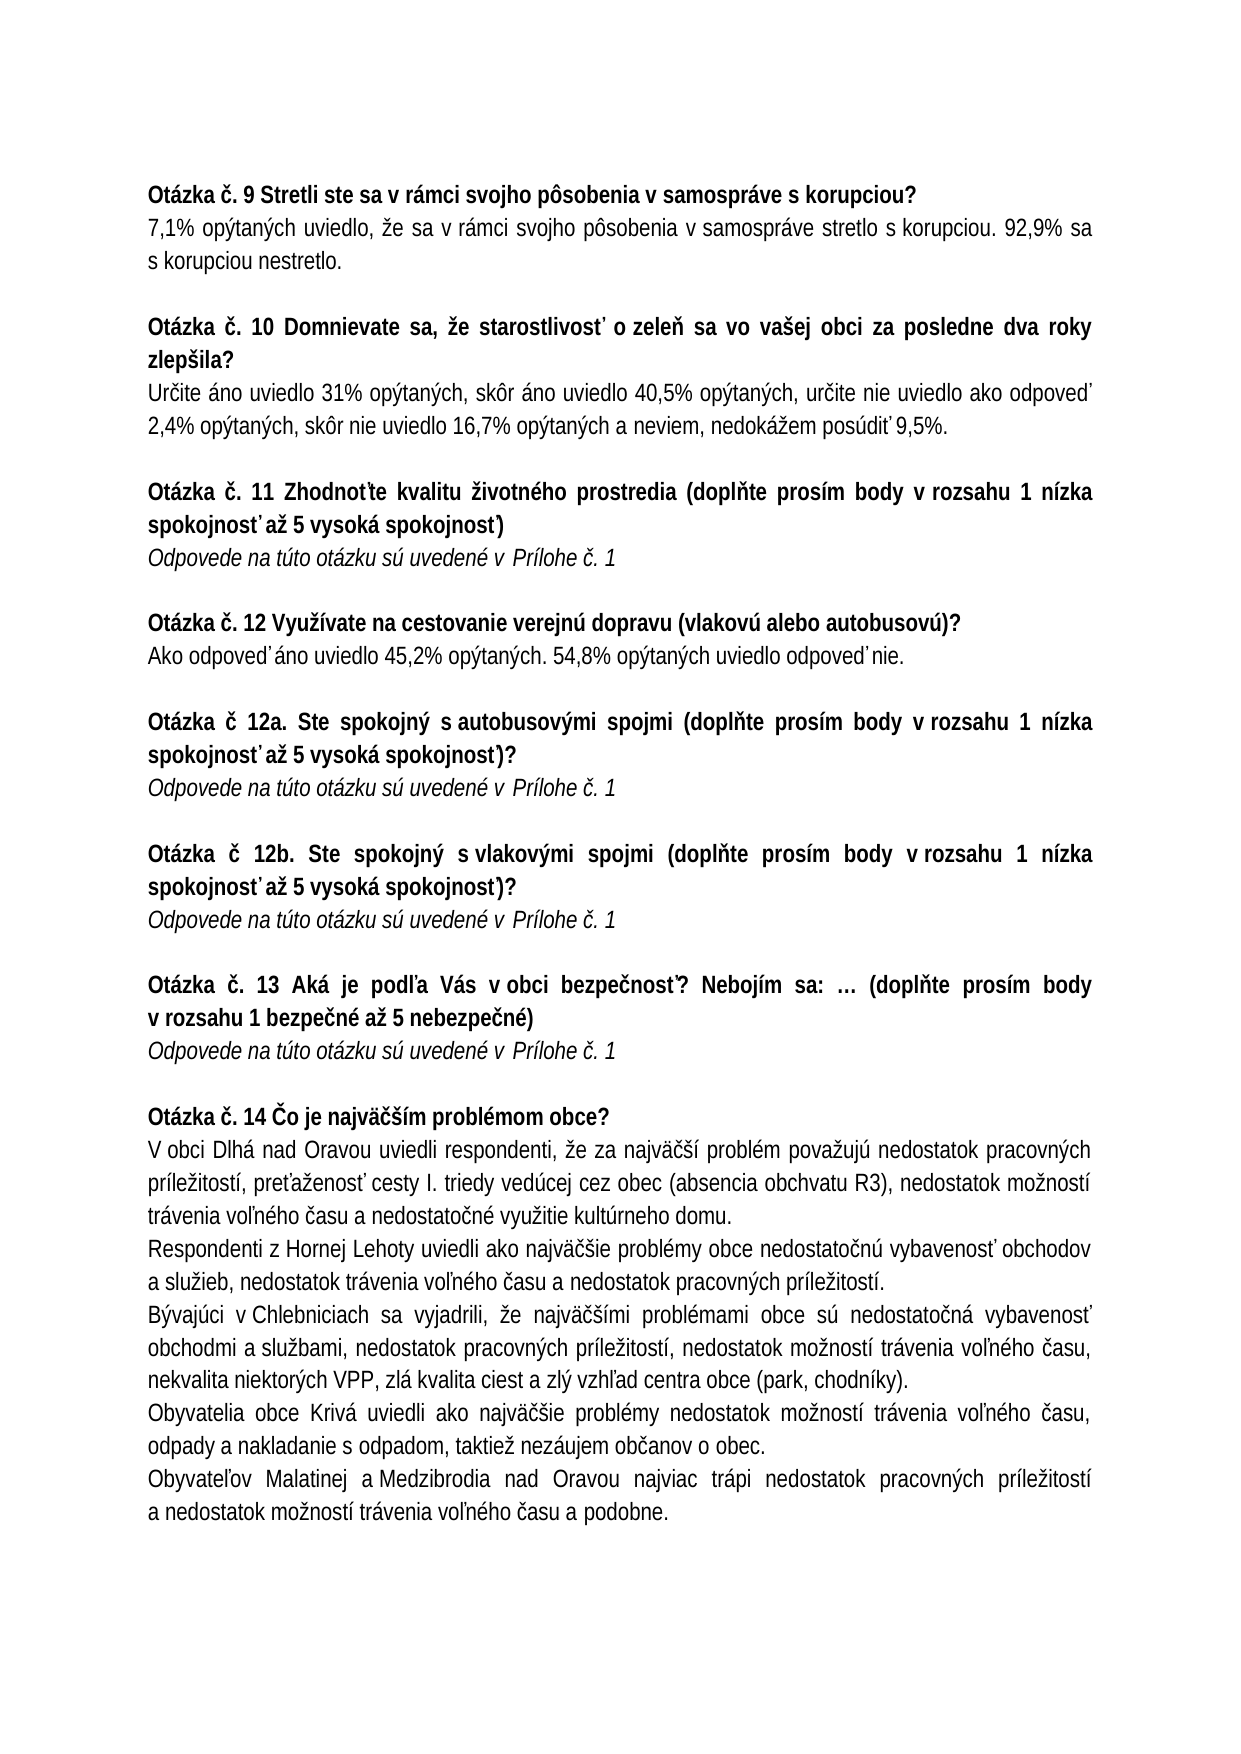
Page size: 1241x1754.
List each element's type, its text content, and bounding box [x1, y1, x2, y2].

text Odpovede na túto otázku sú uvedené v Prílohe č. 1 [148, 1036, 1093, 1065]
text Respondenti z Hornej Lehoty uviedli ako najväčšie problémy obce nedostatočnú vybavenosť obchodov a služieb, nedostatok trávenia voľného času a nedostatok pracovných príležitostí. [148, 1234, 1093, 1295]
text Otázka č. 13 Aká je podľa Vás v obci bezpečnosť? Nebojím sa: … (doplňte prosím body v rozsahu 1 bezpečné až 5 nebezpečné) [148, 971, 1093, 1032]
text Otázka č. 9 Stretli ste sa v rámci svojho pôsobenia v samospráve s korupciou? [148, 181, 1093, 209]
text Otázka č. 14 Čo je najväčším problémom obce? [148, 1102, 1093, 1131]
text V obci Dlhá nad Oravou uviedli respondenti, že za najväčší problém považujú nedostatok pracovných príležitostí, preťaženosť cesty I. triedy vedúcej cez obec (absencia obchvatu R3), nedostatok možností trávenia voľného času a nedostatočné využitie kultúrneho domu. [148, 1135, 1093, 1229]
text Bývajúci v Chlebniciach sa vyjadrili, že najväčšími problémami obce sú nedostatočná vybavenosť obchodmi a službami, nedostatok pracovných príležitostí, nedostatok možností trávenia voľného času, nekvalita niektorých VPP, zlá kvalita ciest a zlý vzhľad centra obce (park, chodníky). [148, 1300, 1093, 1394]
text Otázka č. 12 Využívate na cestovanie verejnú dopravu (vlakovú alebo autobusovú)? [148, 608, 1093, 637]
text Otázka č 12b. Ste spokojný s vlakovými spojmi (doplňte prosím body v rozsahu 1 nízka spokojnosť až 5 vysoká spokojnosť)? [148, 839, 1093, 900]
text Odpovede na túto otázku sú uvedené v Prílohe č. 1 [148, 773, 1093, 802]
text Určite áno uviedlo 31% opýtaných, skôr áno uviedlo 40,5% opýtaných, určite nie uviedlo ako odpoveď 2,4% opýtaných, skôr nie uviedlo 16,7% opýtaných a neviem, nedokážem posúdiť 9,5%. [148, 378, 1093, 439]
text 7,1% opýtaných uviedlo, že sa v rámci svojho pôsobenia v samospráve stretlo s korupciou. 92,9% sa s korupciou nestretlo. [148, 213, 1093, 275]
text Otázka č. 11 Zhodnoťte kvalitu životného prostredia (doplňte prosím body v rozsahu 1 nízka spokojnosť až 5 vysoká spokojnosť) [148, 477, 1093, 538]
text Otázka č. 10 Domnievate sa, že starostlivosť o zeleň sa vo vašej obci za posledne dva roky zlepšila? [148, 312, 1093, 374]
text Odpovede na túto otázku sú uvedené v Prílohe č. 1 [148, 543, 1093, 571]
text Odpovede na túto otázku sú uvedené v Prílohe č. 1 [148, 905, 1093, 933]
text Obyvatelia obce Krivá uviedli ako najväčšie problémy nedostatok možností trávenia voľného času, odpady a nakladanie s odpadom, taktiež nezáujem občanov o obec. [148, 1398, 1093, 1460]
text Ako odpoveď áno uviedlo 45,2% opýtaných. 54,8% opýtaných uviedlo odpoveď nie. [148, 641, 1093, 670]
text Obyvateľov Malatinej a Medzibrodia nad Oravou najviac trápi nedostatok pracovných príležitostí a nedostatok možností trávenia voľného času a podobne. [148, 1464, 1093, 1526]
text Otázka č 12a. Ste spokojný s autobusovými spojmi (doplňte prosím body v rozsahu 1 nízka spokojnosť až 5 vysoká spokojnosť)? [148, 707, 1093, 769]
